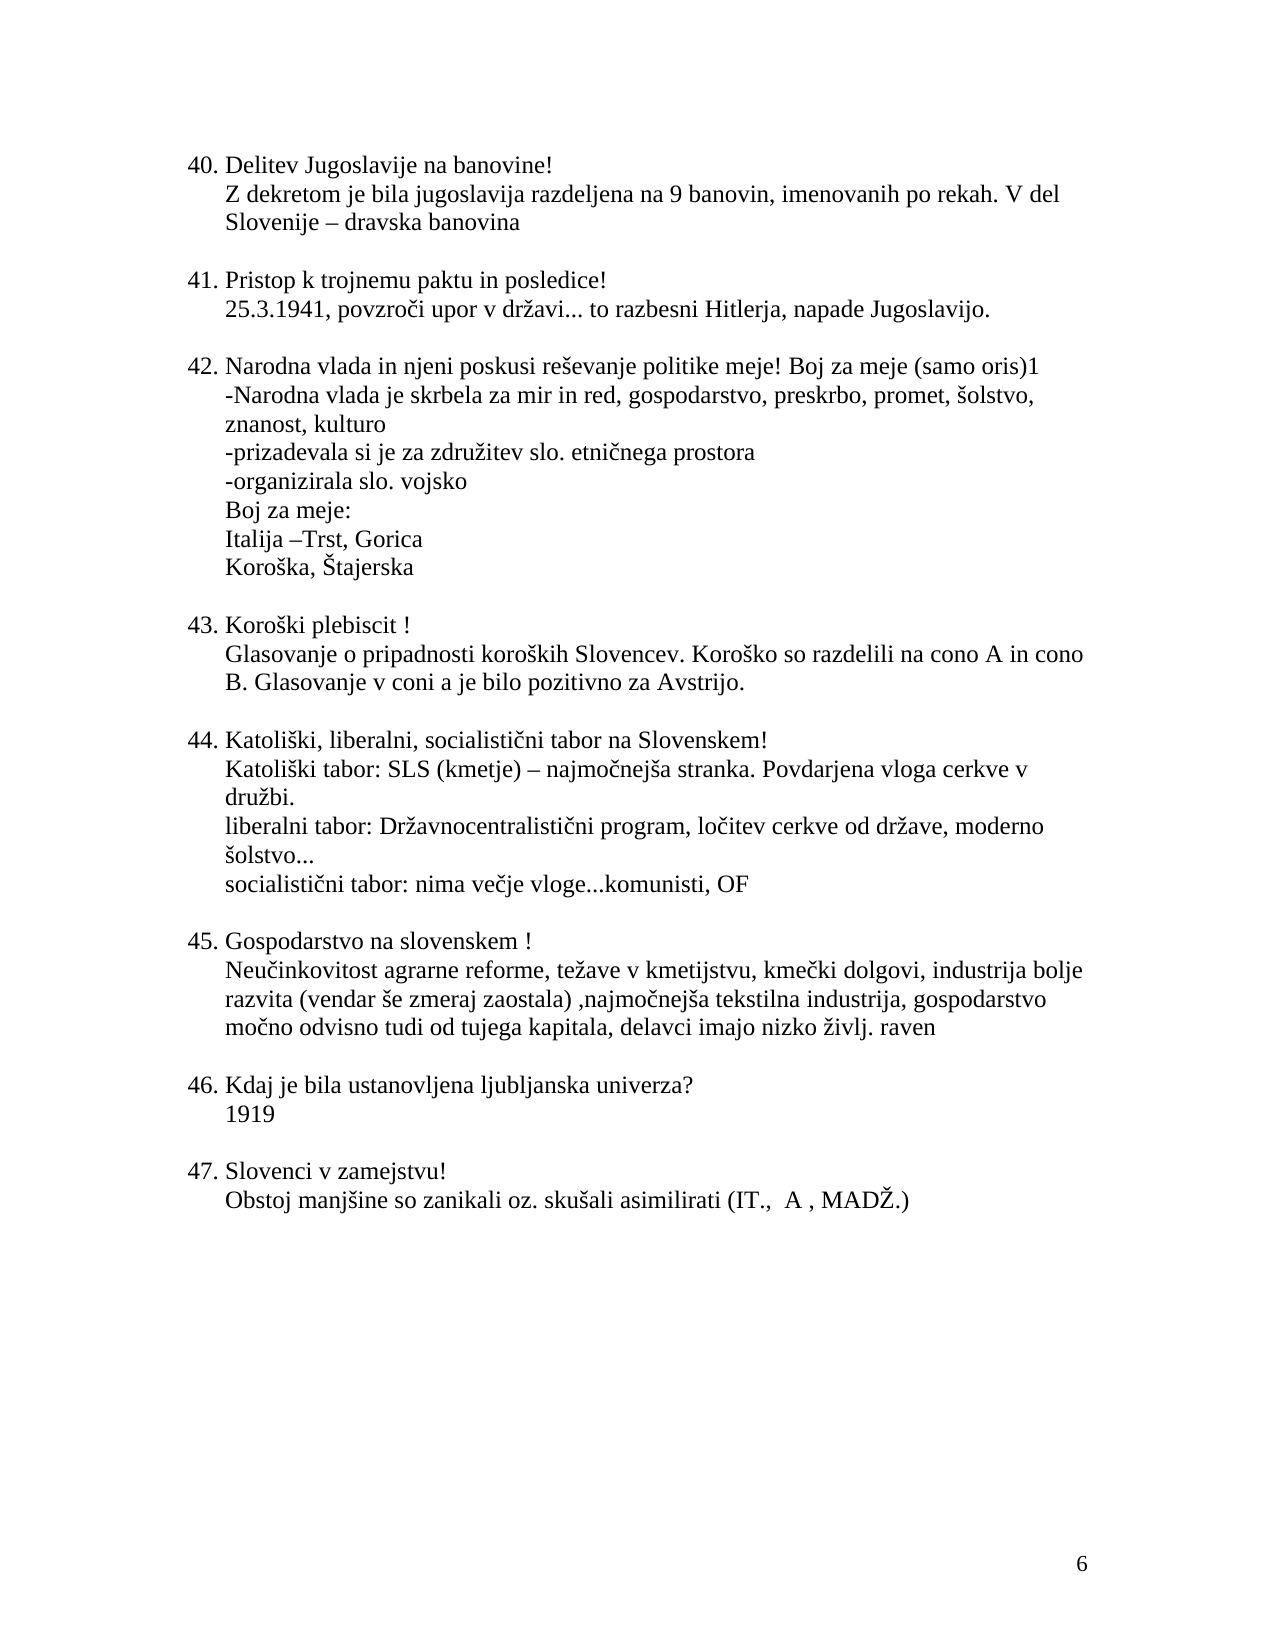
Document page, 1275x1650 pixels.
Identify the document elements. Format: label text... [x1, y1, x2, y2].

text Koroška, Štajerska [225, 552, 1087, 581]
text Boj za meje: [225, 495, 1087, 524]
text Katoliški tabor: SLS (kmetje) – najmočnejša stranka. Povdarjena vloga cerkve v družbi. [225, 754, 1087, 811]
text 25.3.1941, povzroči upor v državi... to razbesni Hitlerja, napade Jugoslavijo. [187, 294, 1087, 322]
text liberalni tabor: Državnocentralistični program, ločitev cerkve od države, moderno šolstvo... [225, 811, 1087, 869]
list Gospodarstvo na slovenskem ! [187, 926, 1087, 955]
list Katoliški, liberalni, socialistični tabor na Slovenskem! [187, 725, 1087, 754]
text socialistični tabor: nima večje vloge...komunisti, OF [225, 869, 1087, 897]
text 40. Delitev Jugoslavije na banovine! [187, 150, 1087, 179]
text -Narodna vlada je skrbela za mir in red, gospodarstvo, preskrbo, promet, šolstvo, znanost, kulturo [225, 380, 1087, 437]
list Pristop k trojnemu paktu in posledice! [187, 265, 1087, 294]
list Narodna vlada in njeni poskusi reševanje politike meje! Boj za meje (samo oris)1 [187, 351, 1087, 380]
text -organizirala slo. vojsko [225, 466, 1087, 495]
list Koroški plebiscit ! Glasovanje o pripadnosti koroških Slovencev. Koroško so razdelili na cono A in cono B. Glasovanje v coni a je bilo pozitivno za Avstrijo. [187, 610, 1087, 696]
text Obstoj manjšine so zanikali oz. skušali asimilirati (IT., A , MADŽ.) [225, 1185, 1087, 1214]
text 1919 [225, 1099, 1087, 1127]
list Kdaj je bila ustanovljena ljubljanska univerza? [187, 1070, 1087, 1099]
list Slovenci v zamejstvu! [187, 1156, 1087, 1185]
text Neučinkovitost agrarne reforme, težave v kmetijstvu, kmečki dolgovi, industrija bolje razvita (vendar še zmeraj zaostala) ,najmočnejša tekstilna industrija, gospodarstvo močno odvisno tudi od tujega kapitala, delavci imajo nizko življ. raven [225, 955, 1087, 1041]
text -prizadevala si je za združitev slo. etničnega prostora [225, 437, 1087, 466]
text Z dekretom je bila jugoslavija razdeljena na 9 banovin, imenovanih po rekah. V del Slovenije – dravska banovina [225, 179, 1087, 236]
text Italija –Trst, Gorica [225, 524, 1087, 552]
